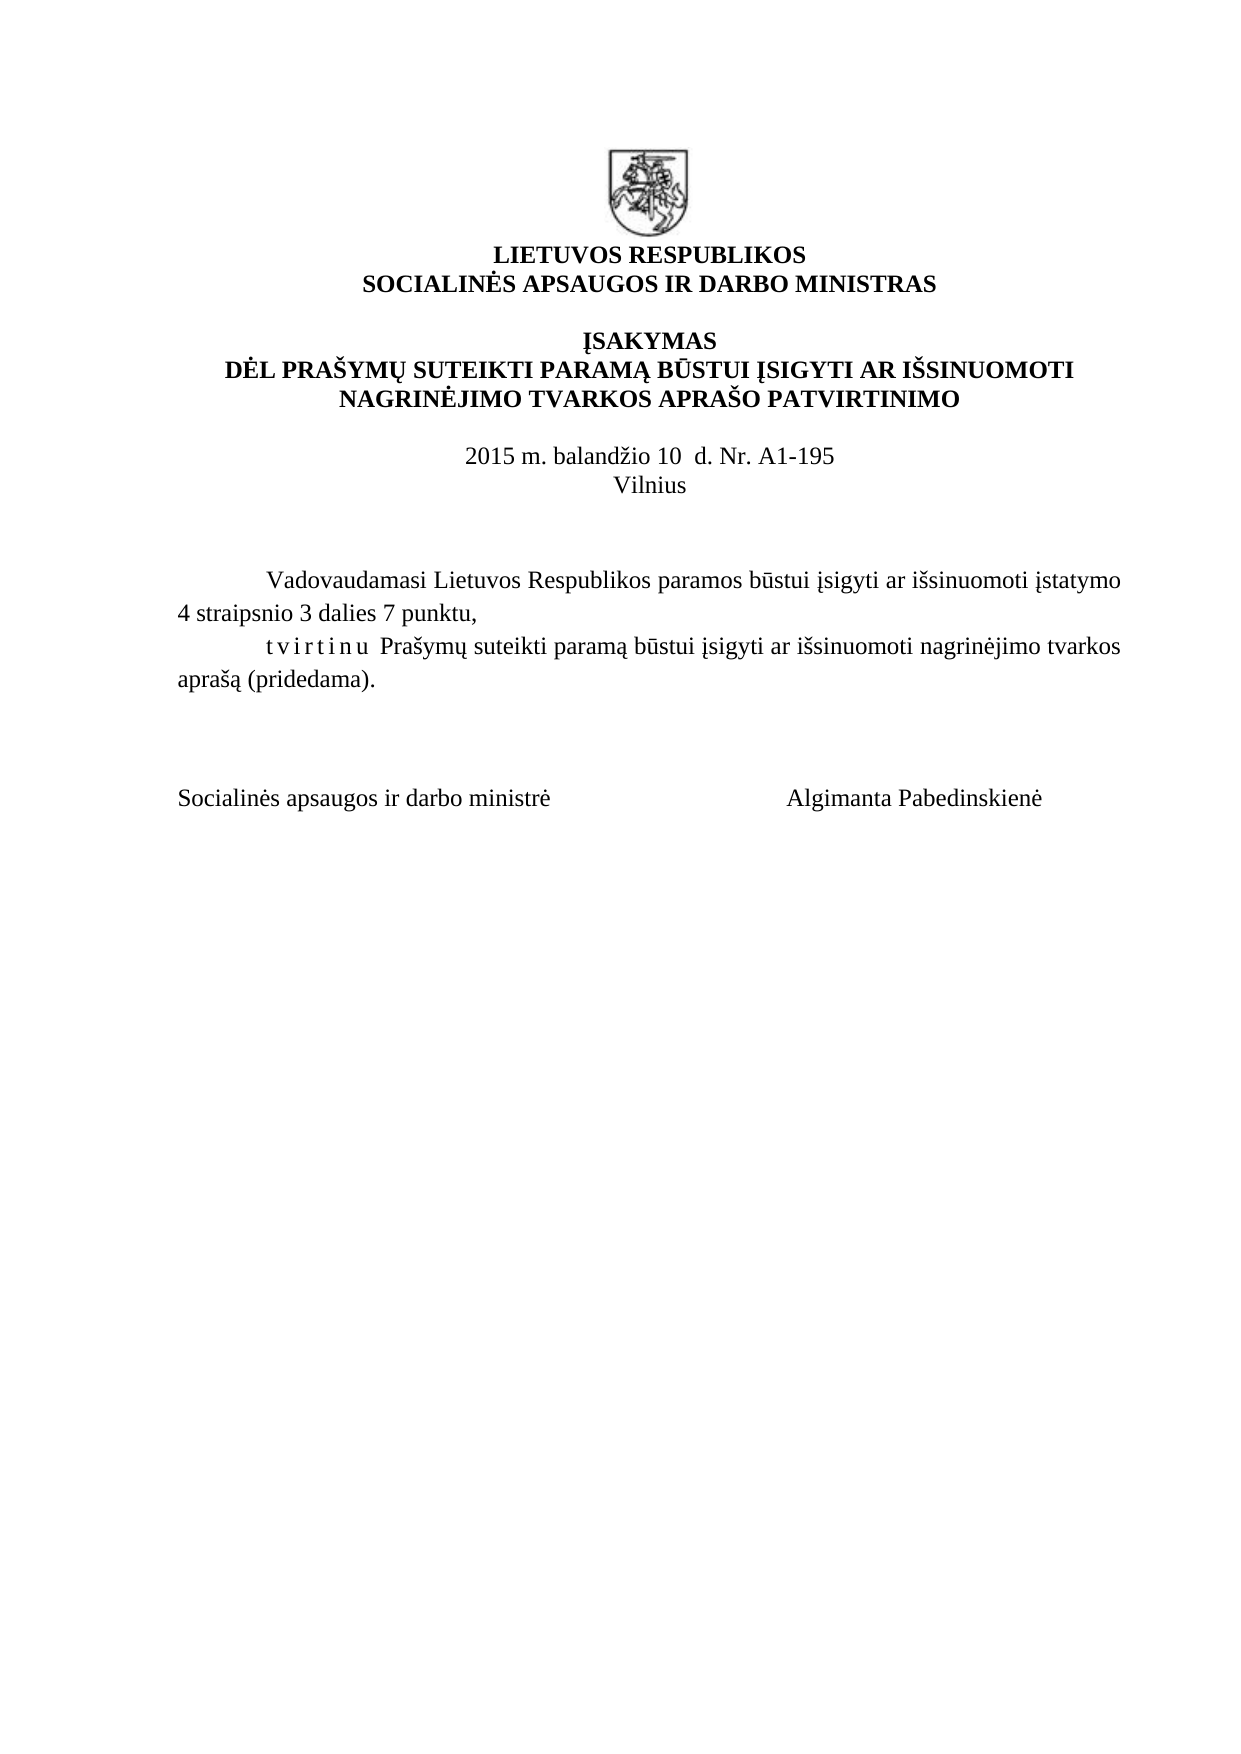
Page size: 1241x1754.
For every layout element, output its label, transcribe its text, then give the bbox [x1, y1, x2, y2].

text LIETUVOS RESPUBLIKOS [177, 240, 1122, 269]
text DĖL PRAŠYMŲ SUTEIKTI PARAMĄ BŪSTUI ĮSIGYTI AR IŠSINUOMOTI NAGRINĖJIMO TVARKOS APRAŠO PATVIRTINIMO [177, 355, 1122, 412]
text Vadovaudamasi Lietuvos Respublikos paramos būstui įsigyti ar išsinuomoti įstatymo 4 straipsnio 3 dalies 7 punktu, [177, 565, 1122, 626]
text SOCIALINĖS APSAUGOS IR DARBO MINISTRAS [177, 269, 1122, 297]
text 2015 m. balandžio 10 d. Nr. A1-195 [177, 441, 1122, 470]
text tvirtinu Prašymų suteikti paramą būstui įsigyti ar išsinuomoti nagrinėjimo tvarkos aprašą (pridedama). [177, 631, 1122, 692]
text ĮSAKYMAS [177, 326, 1122, 355]
text Socialinės apsaugos ir darbo ministrė Algimanta Pabedinskienė [177, 783, 1122, 812]
text Vilnius [177, 470, 1122, 499]
